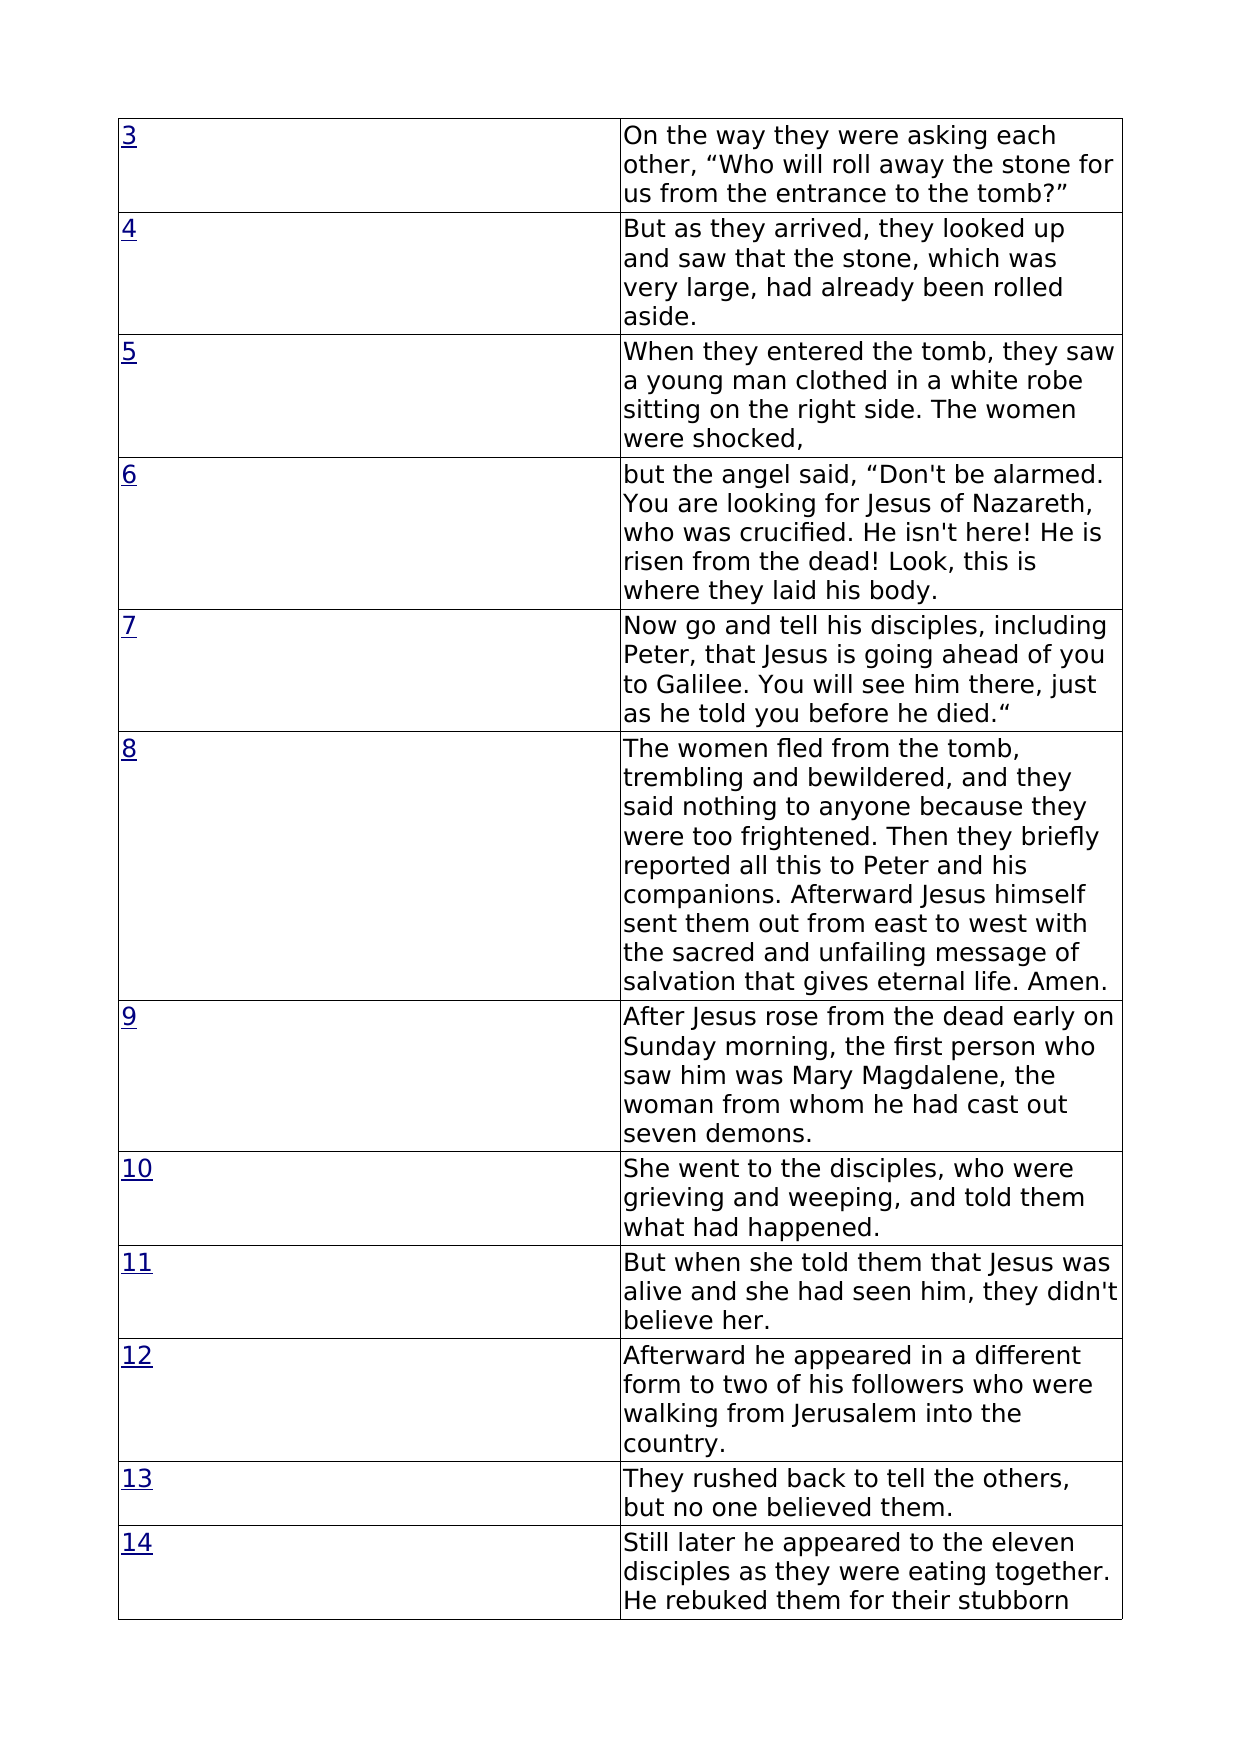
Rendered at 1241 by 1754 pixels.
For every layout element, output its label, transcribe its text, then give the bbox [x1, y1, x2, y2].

table_cell 6 [119, 458, 620, 608]
table_cell After Jesus rose from the dead early on Sunday morning, the first person who saw him was Mary Magdalene, the woman from whom he had cast out seven demons. [621, 1001, 1122, 1151]
table_cell but the angel said, “Don't be alarmed. You are looking for Jesus of Nazareth, who was crucified. He isn't here! He is risen from the dead! Look, this is where they laid his body. [621, 458, 1122, 608]
table_cell But when she told them that Jesus was alive and she had seen him, they didn't believe her. [621, 1246, 1122, 1338]
table_cell Still later he appeared to the eleven disciples as they were eating together. He rebuked them for their stubborn [621, 1526, 1122, 1618]
table_cell 8 [119, 732, 620, 999]
table_cell 13 [119, 1462, 620, 1525]
table_cell 12 [119, 1339, 620, 1461]
table_cell 5 [119, 335, 620, 457]
table_cell 11 [119, 1246, 620, 1338]
table_cell 14 [119, 1526, 620, 1618]
table_cell 9 [119, 1001, 620, 1151]
table_cell But as they arrived, they looked up and saw that the stone, which was very large, had already been rolled aside. [621, 213, 1122, 334]
table_cell On the way they were asking each other, “Who will roll away the stone for us from the entrance to the tomb?” [621, 119, 1122, 212]
table_cell 7 [119, 610, 620, 731]
table_cell They rushed back to tell the others, but no one believed them. [621, 1462, 1122, 1525]
table_cell The women fled from the tomb, trembling and bewildered, and they said nothing to anyone because they were too frightened. Then they briefly reported all this to Peter and his companions. Afterward Jesus himself sent them out from east to west with the sacred and unfailing message of salvation that gives eternal life. Amen. [621, 732, 1122, 999]
table_cell Now go and tell his disciples, including Peter, that Jesus is going ahead of you to Galilee. You will see him there, just as he told you before he died.“ [621, 610, 1122, 731]
table_cell 4 [119, 213, 620, 334]
table_cell 3 [119, 119, 620, 212]
table_cell When they entered the tomb, they saw a young man clothed in a white robe sitting on the right side. The women were shocked, [621, 335, 1122, 457]
table_cell 10 [119, 1152, 620, 1245]
table_cell Afterward he appeared in a different form to two of his followers who were walking from Jerusalem into the country. [621, 1339, 1122, 1461]
table_cell She went to the disciples, who were grieving and weeping, and told them what had happened. [621, 1152, 1122, 1245]
